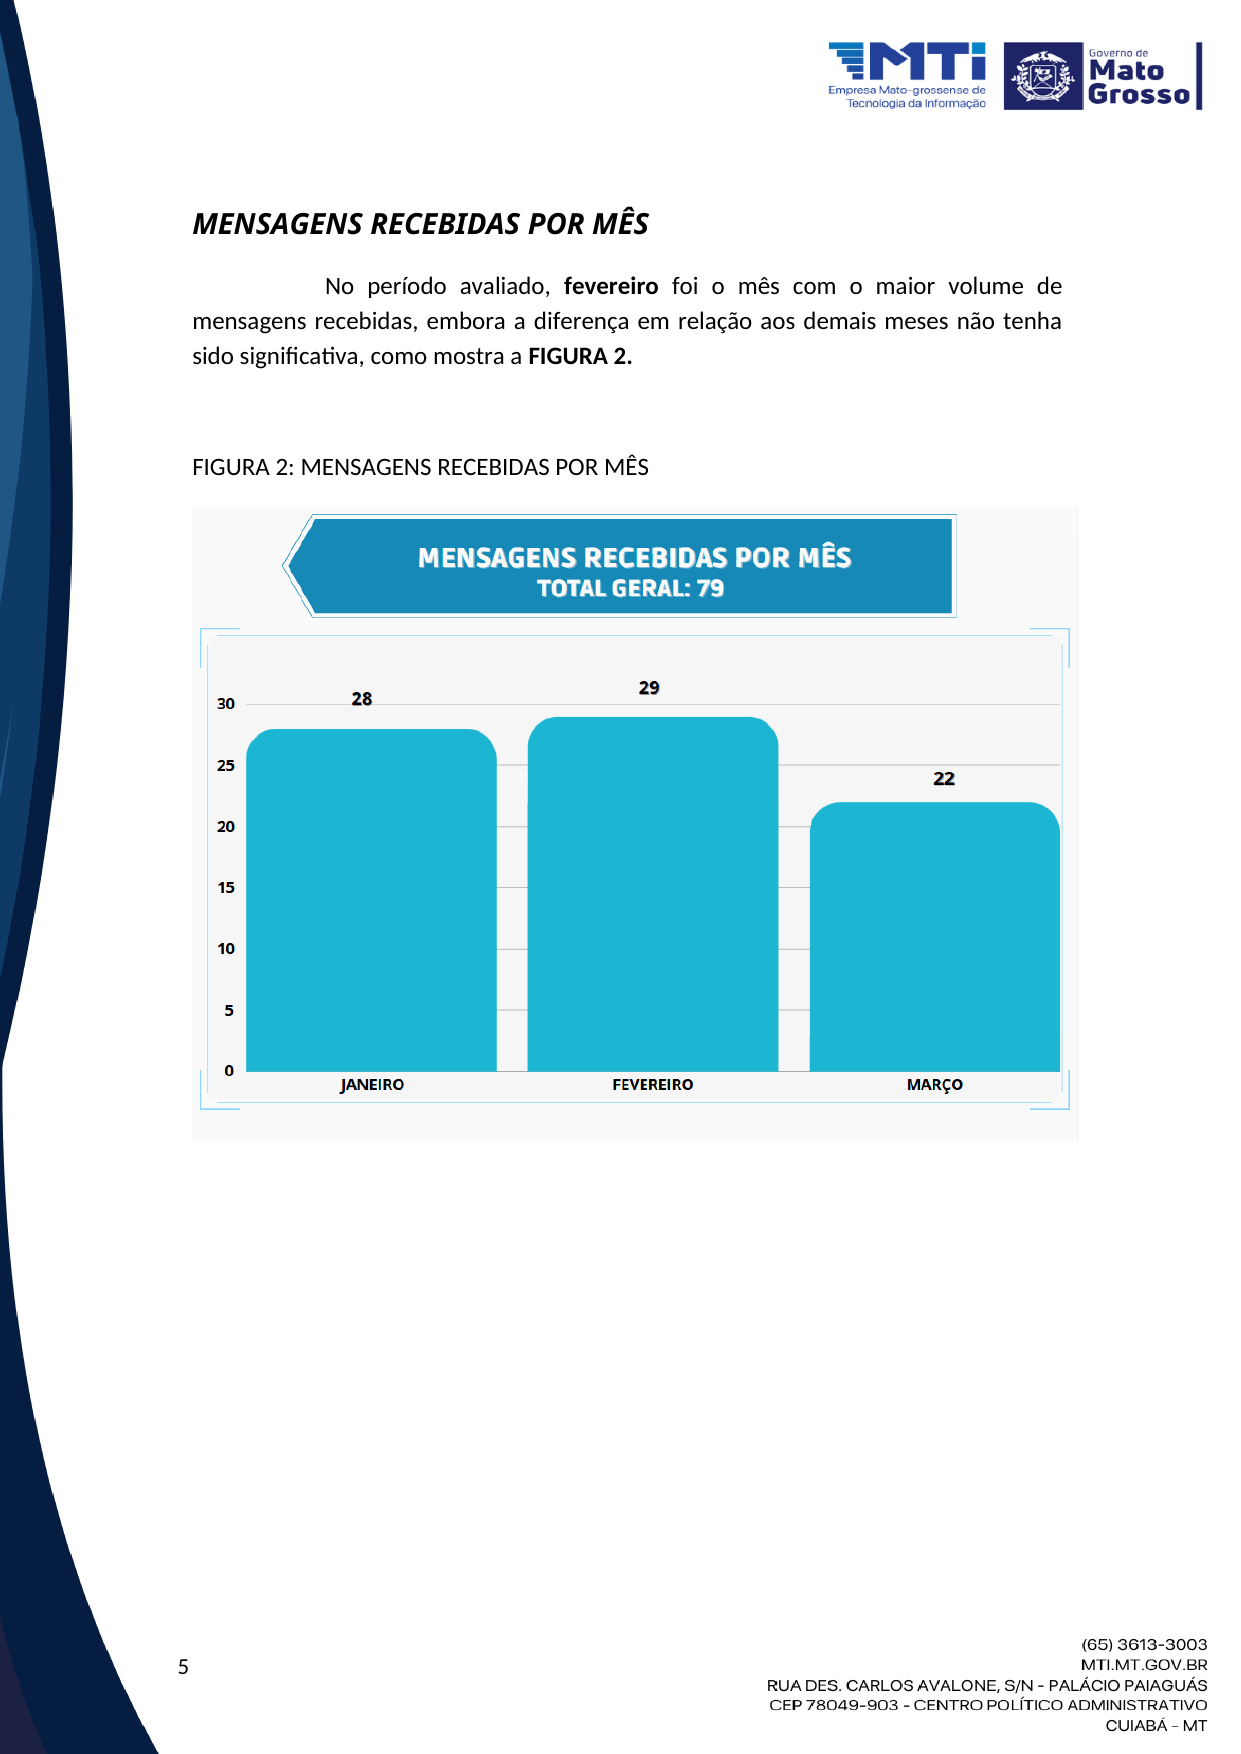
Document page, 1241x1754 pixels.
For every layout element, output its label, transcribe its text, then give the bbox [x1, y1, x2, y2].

text FIGURA 2: MENSAGENS RECEBIDAS POR MÊS [192, 452, 1063, 482]
text No período avaliado, fevereiro foi o mês com o maior volume de mensagens recebidas, embora a diferença em relação aos demais meses não tenha sido significativa, como mostra a FIGURA 2. [192, 270, 1063, 370]
text MENSAGENS RECEBIDAS POR MÊS [192, 203, 1063, 243]
picture [0, 0, 1241, 1754]
